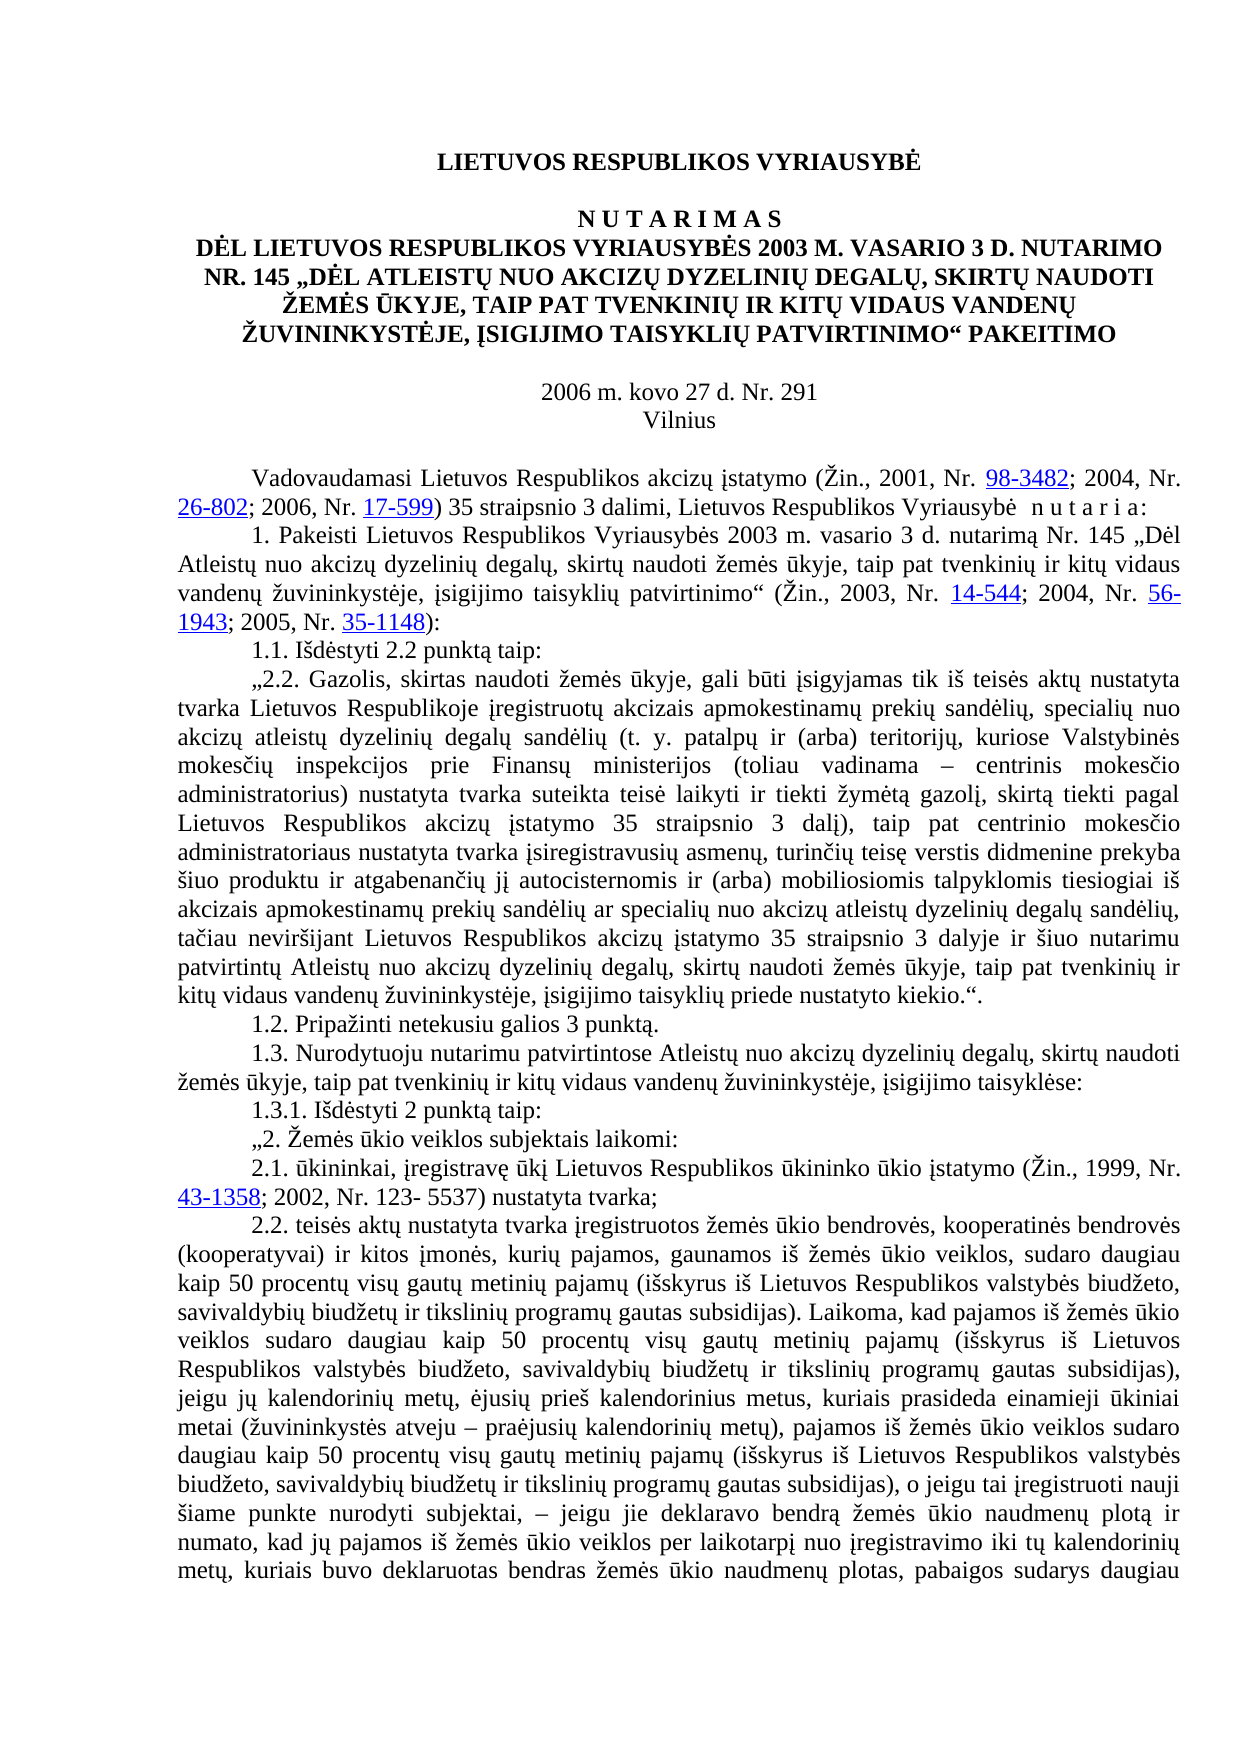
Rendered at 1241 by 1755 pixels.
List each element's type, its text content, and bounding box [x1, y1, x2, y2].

text 1.3. Nurodytuoju nutarimu patvirtintose Atleistų nuo akcizų dyzelinių degalų, skirtų naudoti žemės ūkyje, taip pat tvenkinių ir kitų vidaus vandenų žuvininkystėje, įsigijimo taisyklėse: [177, 1038, 1181, 1096]
text „2.2. Gazolis, skirtas naudoti žemės ūkyje, gali būti įsigyjamas tik iš teisės aktų nustatyta tvarka Lietuvos Respublikoje įregistruotų akcizais apmokestinamų prekių sandėlių, specialių nuo akcizų atleistų dyzelinių degalų sandėlių (t. y. patalpų ir (arba) teritorijų, kuriose Valstybinės mokesčių inspekcijos prie Finansų ministerijos (toliau vadinama – centrinis mokesčio administratorius) nustatyta tvarka suteikta teisė laikyti ir tiekti žymėtą gazolį, skirtą tiekti pagal Lietuvos Respublikos akcizų įstatymo 35 straipsnio 3 dalį), taip pat centrinio mokesčio administratoriaus nustatyta tvarka įsiregistravusių asmenų, turinčių teisę verstis didmenine prekyba šiuo produktu ir atgabenančių jį autocisternomis ir (arba) mobiliosiomis talpyklomis tiesiogiai iš akcizais apmokestinamų prekių sandėlių ar specialių nuo akcizų atleistų dyzelinių degalų sandėlių, tačiau neviršijant Lietuvos Respublikos akcizų įstatymo 35 straipsnio 3 dalyje ir šiuo nutarimu patvirtintų Atleistų nuo akcizų dyzelinių degalų, skirtų naudoti žemės ūkyje, taip pat tvenkinių ir kitų vidaus vandenų žuvininkystėje, įsigijimo taisyklių priede nustatyto kiekio.“. [177, 664, 1181, 1009]
text 1.1. Išdėstyti 2.2 punktą taip: [177, 636, 1181, 664]
text DĖL LIETUVOS RESPUBLIKOS VYRIAUSYBĖS 2003 M. VASARIO 3 D. NUTARIMO NR. 145 „DĖL ATLEISTŲ NUO AKCIZŲ DYZELINIŲ DEGALŲ, SKIRTŲ NAUDOTI ŽEMĖS ŪKYJE, TAIP PAT TVENKINIŲ IR KITŲ VIDAUS VANDENŲ ŽUVININKYSTĖJE, ĮSIGIJIMO TAISYKLIŲ PATVIRTINIMO“ PAKEITIMO [177, 233, 1181, 348]
text 2.2. teisės aktų nustatyta tvarka įregistruotos žemės ūkio bendrovės, kooperatinės bendrovės (kooperatyvai) ir kitos įmonės, kurių pajamos, gaunamos iš žemės ūkio veiklos, sudaro daugiau kaip 50 procentų visų gautų metinių pajamų (išskyrus iš Lietuvos Respublikos valstybės biudžeto, savivaldybių biudžetų ir tikslinių programų gautas subsidijas). Laikoma, kad pajamos iš žemės ūkio veiklos sudaro daugiau kaip 50 procentų visų gautų metinių pajamų (išskyrus iš Lietuvos Respublikos valstybės biudžeto, savivaldybių biudžetų ir tikslinių programų gautas subsidijas), jeigu jų kalendorinių metų, ėjusių prieš kalendorinius metus, kuriais prasideda einamieji ūkiniai metai (žuvininkystės atveju – praėjusių kalendorinių metų), pajamos iš žemės ūkio veiklos sudaro daugiau kaip 50 procentų visų gautų metinių pajamų (išskyrus iš Lietuvos Respublikos valstybės biudžeto, savivaldybių biudžetų ir tikslinių programų gautas subsidijas), o jeigu tai įregistruoti nauji šiame punkte nurodyti subjektai, – jeigu jie deklaravo bendrą žemės ūkio naudmenų plotą ir numato, kad jų pajamos iš žemės ūkio veiklos per laikotarpį nuo įregistravimo iki tų kalendorinių metų, kuriais buvo deklaruotas bendras žemės ūkio naudmenų plotas, pabaigos sudarys daugiau [177, 1211, 1181, 1584]
text 2006 m. kovo 27 d. Nr. 291 [177, 377, 1181, 406]
text „2. Žemės ūkio veiklos subjektais laikomi: [177, 1124, 1181, 1153]
text 1.2. Pripažinti netekusiu galios 3 punktą. [177, 1009, 1181, 1038]
text Vadovaudamasi Lietuvos Respublikos akcizų įstatymo (Žin., 2001, Nr. 98-3482; 2004, Nr. 26-802; 2006, Nr. 17-599) 35 straipsnio 3 dalimi, Lietuvos Respublikos Vyriausybė nutaria: [177, 463, 1181, 521]
text Vilnius [177, 406, 1181, 434]
text N U T A R I M A S [177, 204, 1181, 233]
text 2.1. ūkininkai, įregistravę ūkį Lietuvos Respublikos ūkininko ūkio įstatymo (Žin., 1999, Nr. 43-1358; 2002, Nr. 123- 5537) nustatyta tvarka; [177, 1153, 1181, 1211]
text 1. Pakeisti Lietuvos Respublikos Vyriausybės 2003 m. vasario 3 d. nutarimą Nr. 145 „Dėl Atleistų nuo akcizų dyzelinių degalų, skirtų naudoti žemės ūkyje, taip pat tvenkinių ir kitų vidaus vandenų žuvininkystėje, įsigijimo taisyklių patvirtinimo“ (Žin., 2003, Nr. 14-544; 2004, Nr. 56-1943; 2005, Nr. 35-1148): [177, 521, 1181, 636]
text 1.3.1. Išdėstyti 2 punktą taip: [177, 1096, 1181, 1124]
text LIETUVOS RESPUBLIKOS VYRIAUSYBĖ [177, 147, 1181, 176]
